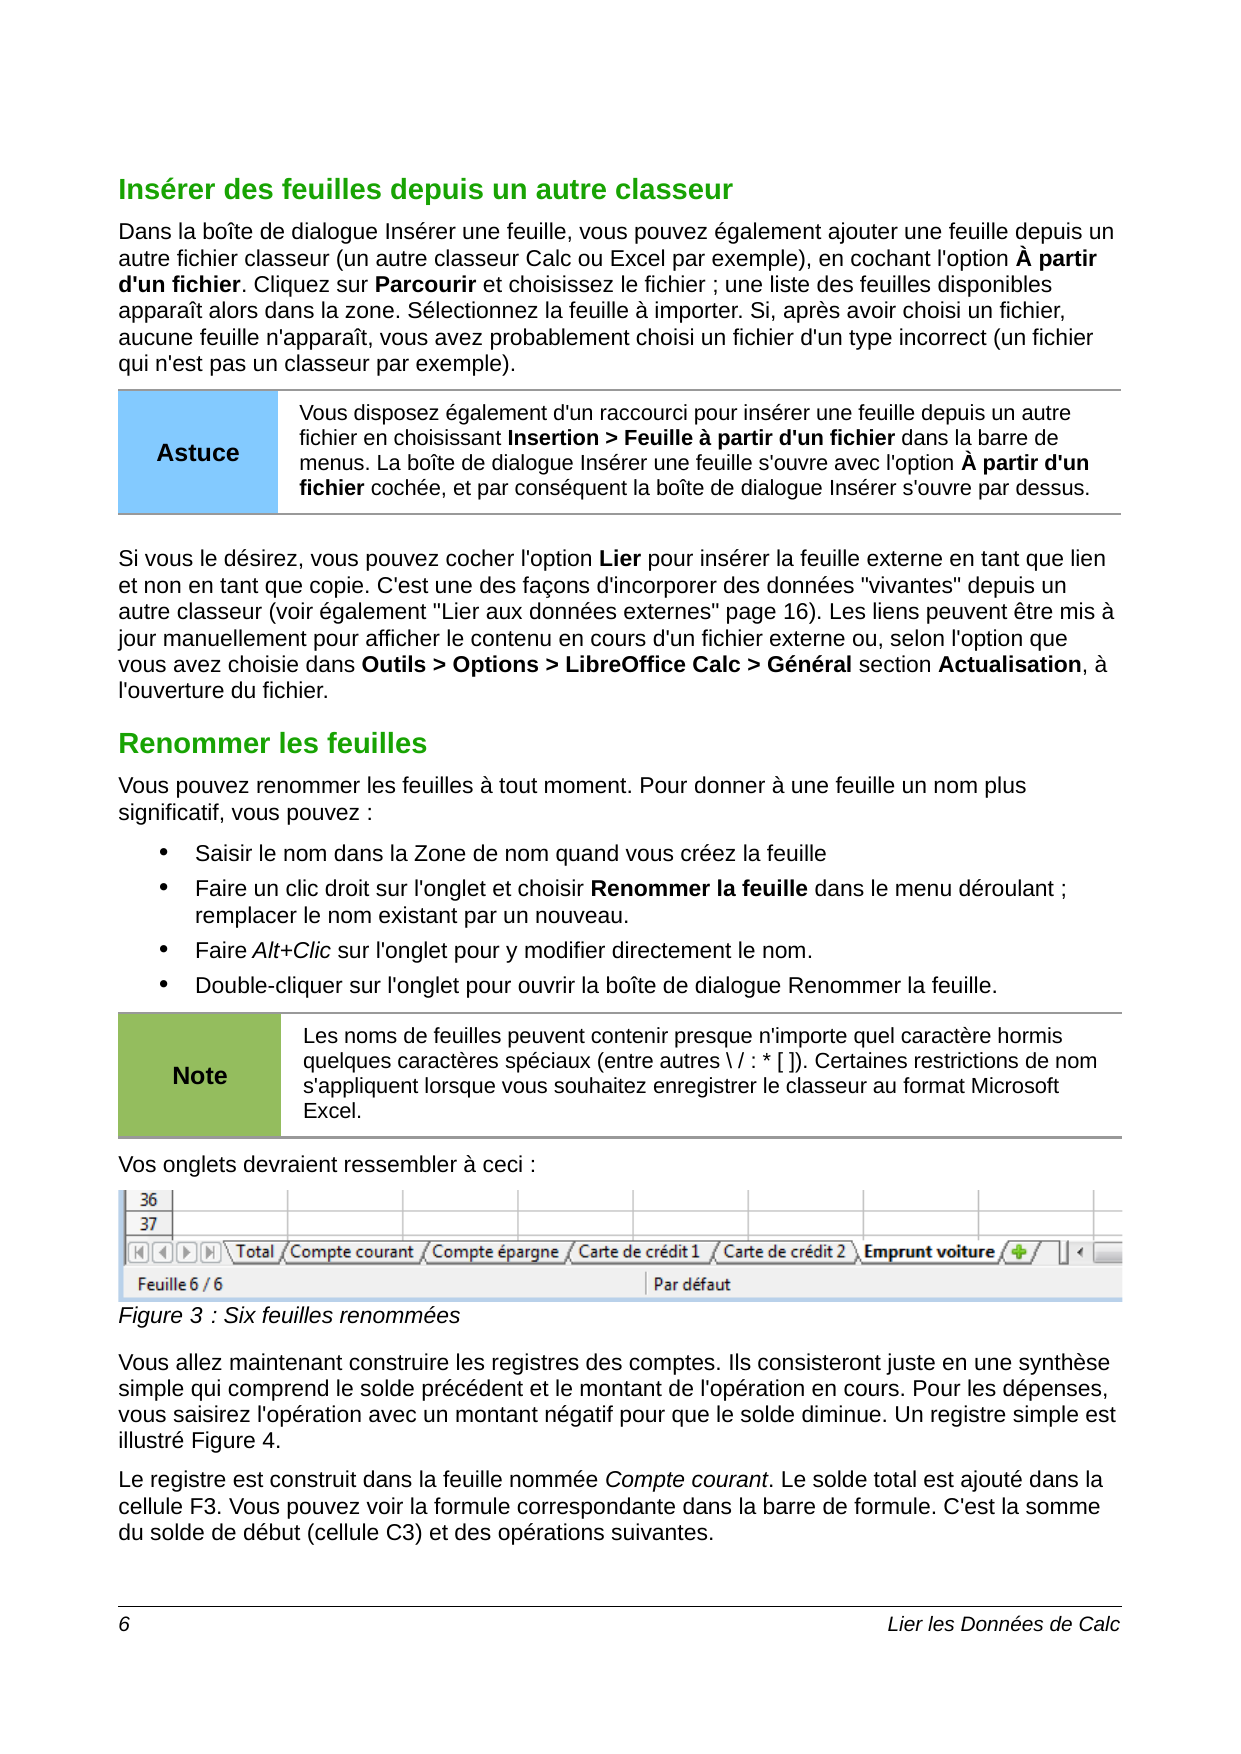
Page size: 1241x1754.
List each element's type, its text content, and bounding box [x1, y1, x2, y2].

picture [118, 1190, 1123, 1302]
table_header Vous disposez également d'un raccourci pour insérer une feuille depuis un autre fichier en choisissant Insertion > Feuille à partir d'un fichier dans la barre de menus. La boîte de dialogue Insérer une feuille s'ouvre avec l'option À partir d'un fichier cochée, et par conséquent la boîte de dialogue Insérer s'ouvre par dessus. [278, 391, 1121, 513]
text Si vous le désirez, vous pouvez cocher l'option Lier pour insérer la feuille externe en tant que lien et non en tant que copie. C'est une des façons d'incorporer des données "vivantes" depuis un autre classeur (voir également "Lier aux données externes" page 16). Les liens peuvent être mis à jour manuellement pour afficher le contenu en cours d'un fichier externe ou, selon l'option que vous avez choisie dans Outils > Options > LibreOffice Calc > Général section Actualisation, à l'ouverture du fichier. [118, 545, 1122, 703]
text Figure 3 : Six feuilles renommées [118, 1302, 1122, 1328]
subtitle Insérer des feuilles depuis un autre classeur [118, 172, 1122, 206]
list Faire Alt+Clic sur l'onglet pour y modifier directement le nom. [156, 935, 1122, 964]
list Saisir le nom dans la Zone de nom quand vous créez la feuille [156, 838, 1122, 867]
table_header Les noms de feuilles peuvent contenir presque n'importe quel caractère hormis quelques caractères spéciaux (entre autres \ / : * [ ]). Certaines restrictions de nom s'appliquent lorsque vous souhaitez enregistrer le classeur au format Microsoft Excel. [281, 1014, 1122, 1136]
list Faire un clic droit sur l'onglet et choisir Renommer la feuille dans le menu déroulant ; remplacer le nom existant par un nouveau. [156, 873, 1122, 929]
text Vous pouvez renommer les feuilles à tout moment. Pour donner à une feuille un nom plus significatif, vous pouvez : [118, 772, 1122, 825]
text Dans la boîte de dialogue Insérer une feuille, vous pouvez également ajouter une feuille depuis un autre fichier classeur (un autre classeur Calc ou Excel par exemple), en cochant l'option À partir d'un fichier. Cliquez sur Parcourir et choisissez le fichier ; une liste des feuilles disponibles apparaît alors dans la zone. Sélectionnez la feuille à importer. Si, après avoir choisi un fichier, aucune feuille n'apparaît, vous avez probablement choisi un fichier d'un type incorrect (un fichier qui n'est pas un classeur par exemple). [118, 218, 1122, 376]
table_header Astuce [118, 391, 278, 513]
list Double-cliquer sur l'onglet pour ouvrir la boîte de dialogue Renommer la feuille. [156, 970, 1122, 999]
table_header Note [118, 1014, 281, 1136]
subtitle Renommer les feuilles [118, 727, 1122, 760]
text Le registre est construit dans la feuille nommée Compte courant. Le solde total est ajouté dans la cellule F3. Vous pouvez voir la formule correspondante dans la barre de formule. C'est la somme du solde de début (cellule C3) et des opérations suivantes. [118, 1466, 1122, 1545]
text Vous allez maintenant construire les registres des comptes. Ils consisteront juste en une synthèse simple qui comprend le solde précédent et le montant de l'opération en cours. Pour les dépenses, vous saisirez l'opération avec un montant négatif pour que le solde diminue. Un registre simple est illustré Figure 4. [118, 1348, 1122, 1454]
text Vos onglets devraient ressembler à ceci : [118, 1151, 1122, 1177]
